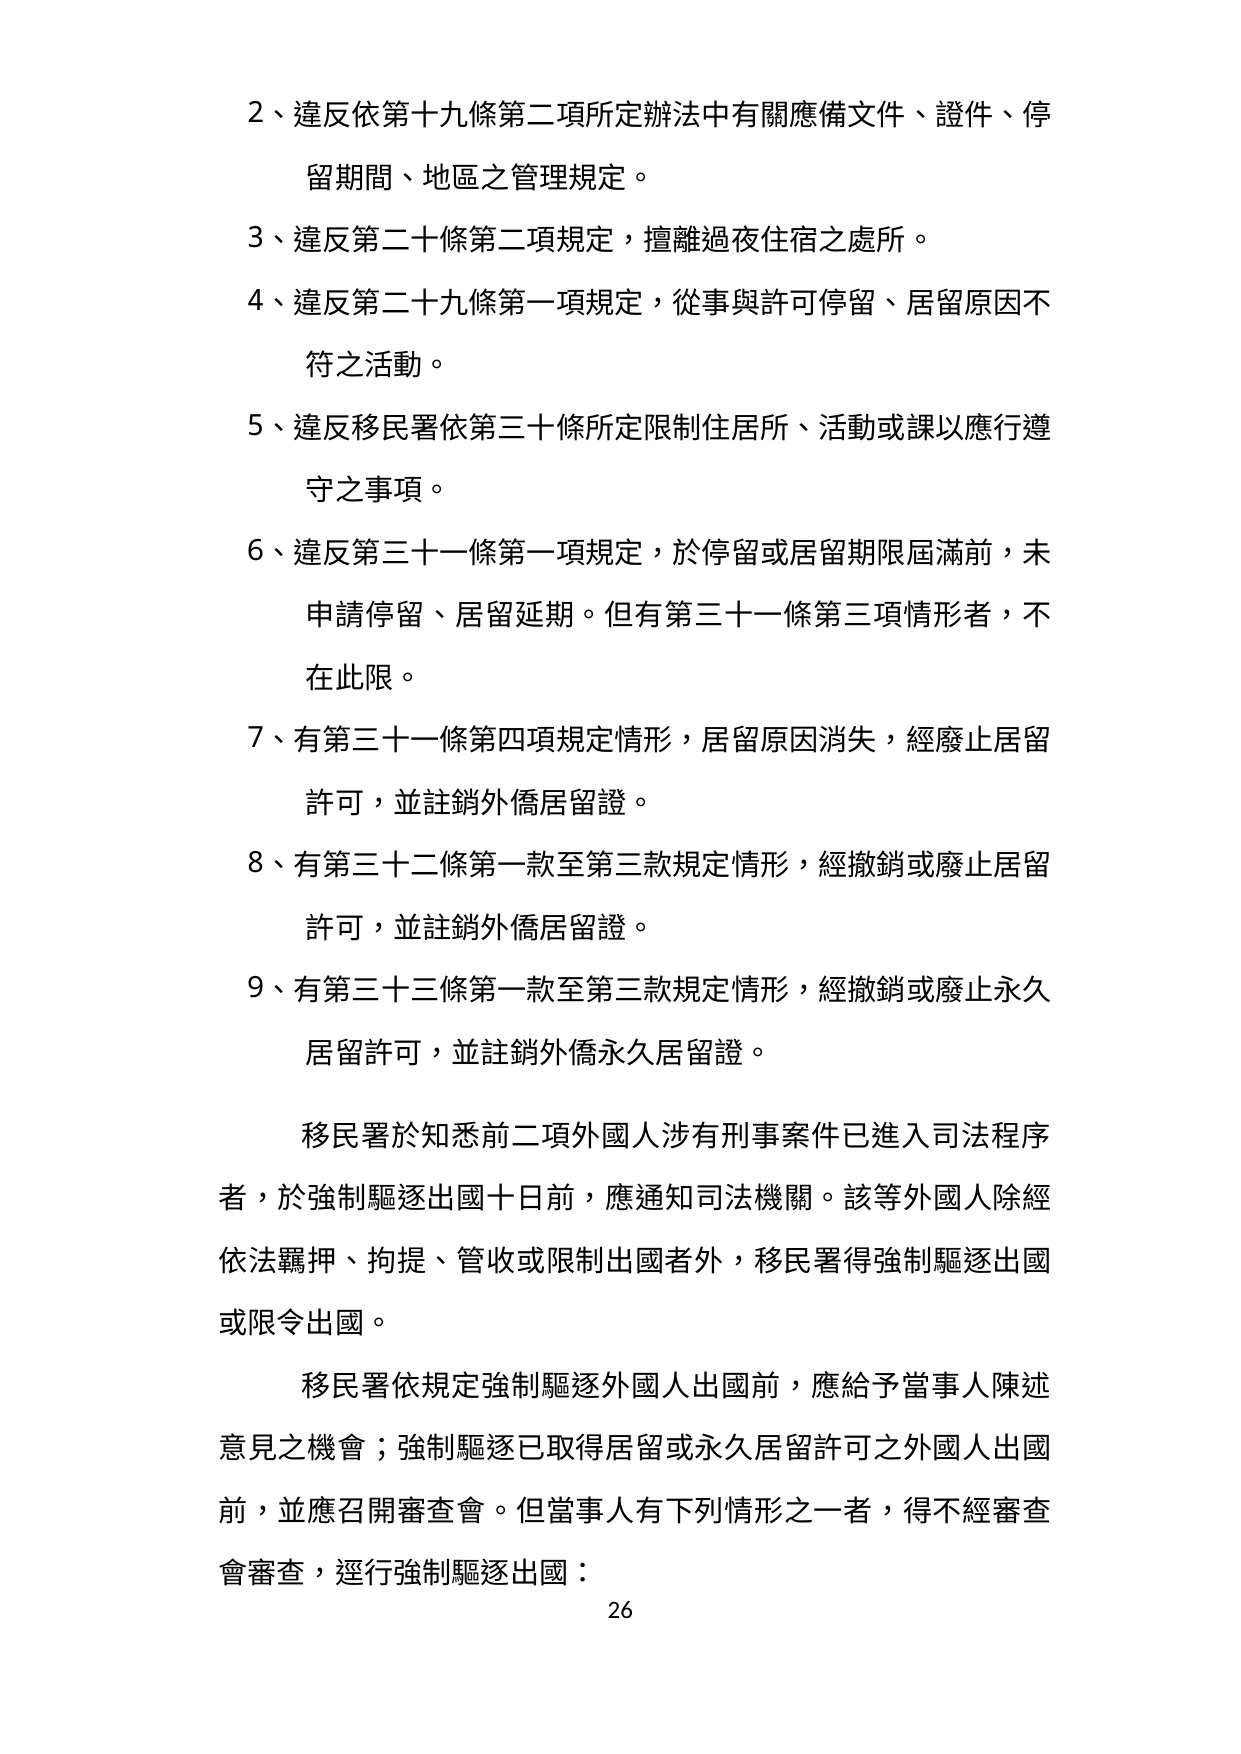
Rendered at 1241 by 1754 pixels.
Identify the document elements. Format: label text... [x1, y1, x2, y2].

list 違反移民署依第三十條所定限制住居所、活動或課以應行遵守之事項。 [247, 404, 1053, 529]
list 違反依第十九條第二項所定辦法中有關應備文件、證件、停留期間、地區之管理規定。 [247, 92, 1053, 217]
list 有第三十一條第四項規定情形，居留原因消失，經廢止居留許可，並註銷外僑居留證。 [247, 717, 1053, 842]
list 違反第二十條第二項規定，擅離過夜住宿之處所。 [247, 217, 1053, 279]
text 移民署於知悉前二項外國人涉有刑事案件已進入司法程序者，於強制驅逐出國十日前，應通知司法機關。該等外國人除經依法羈押、拘提、管收或限制出國者外，移民署得強制驅逐出國或限令出國。 [190, 1092, 1053, 1342]
list 有第三十二條第一款至第三款規定情形，經撤銷或廢止居留許可，並註銷外僑居留證。 [247, 842, 1053, 967]
list 違反第三十一條第一項規定，於停留或居留期限屆滿前，未申請停留、居留延期。但有第三十一條第三項情形者，不在此限。 [247, 529, 1053, 717]
list 違反第二十九條第一項規定，從事與許可停留、居留原因不符之活動。 [247, 279, 1053, 404]
list 有第三十三條第一款至第三款規定情形，經撤銷或廢止永久居留許可，並註銷外僑永久居留證。 [247, 967, 1053, 1092]
text 移民署依規定強制驅逐外國人出國前，應給予當事人陳述意見之機會；強制驅逐已取得居留或永久居留許可之外國人出國前，並應召開審查會。但當事人有下列情形之一者，得不經審查會審查，逕行強制驅逐出國： [190, 1342, 1053, 1592]
